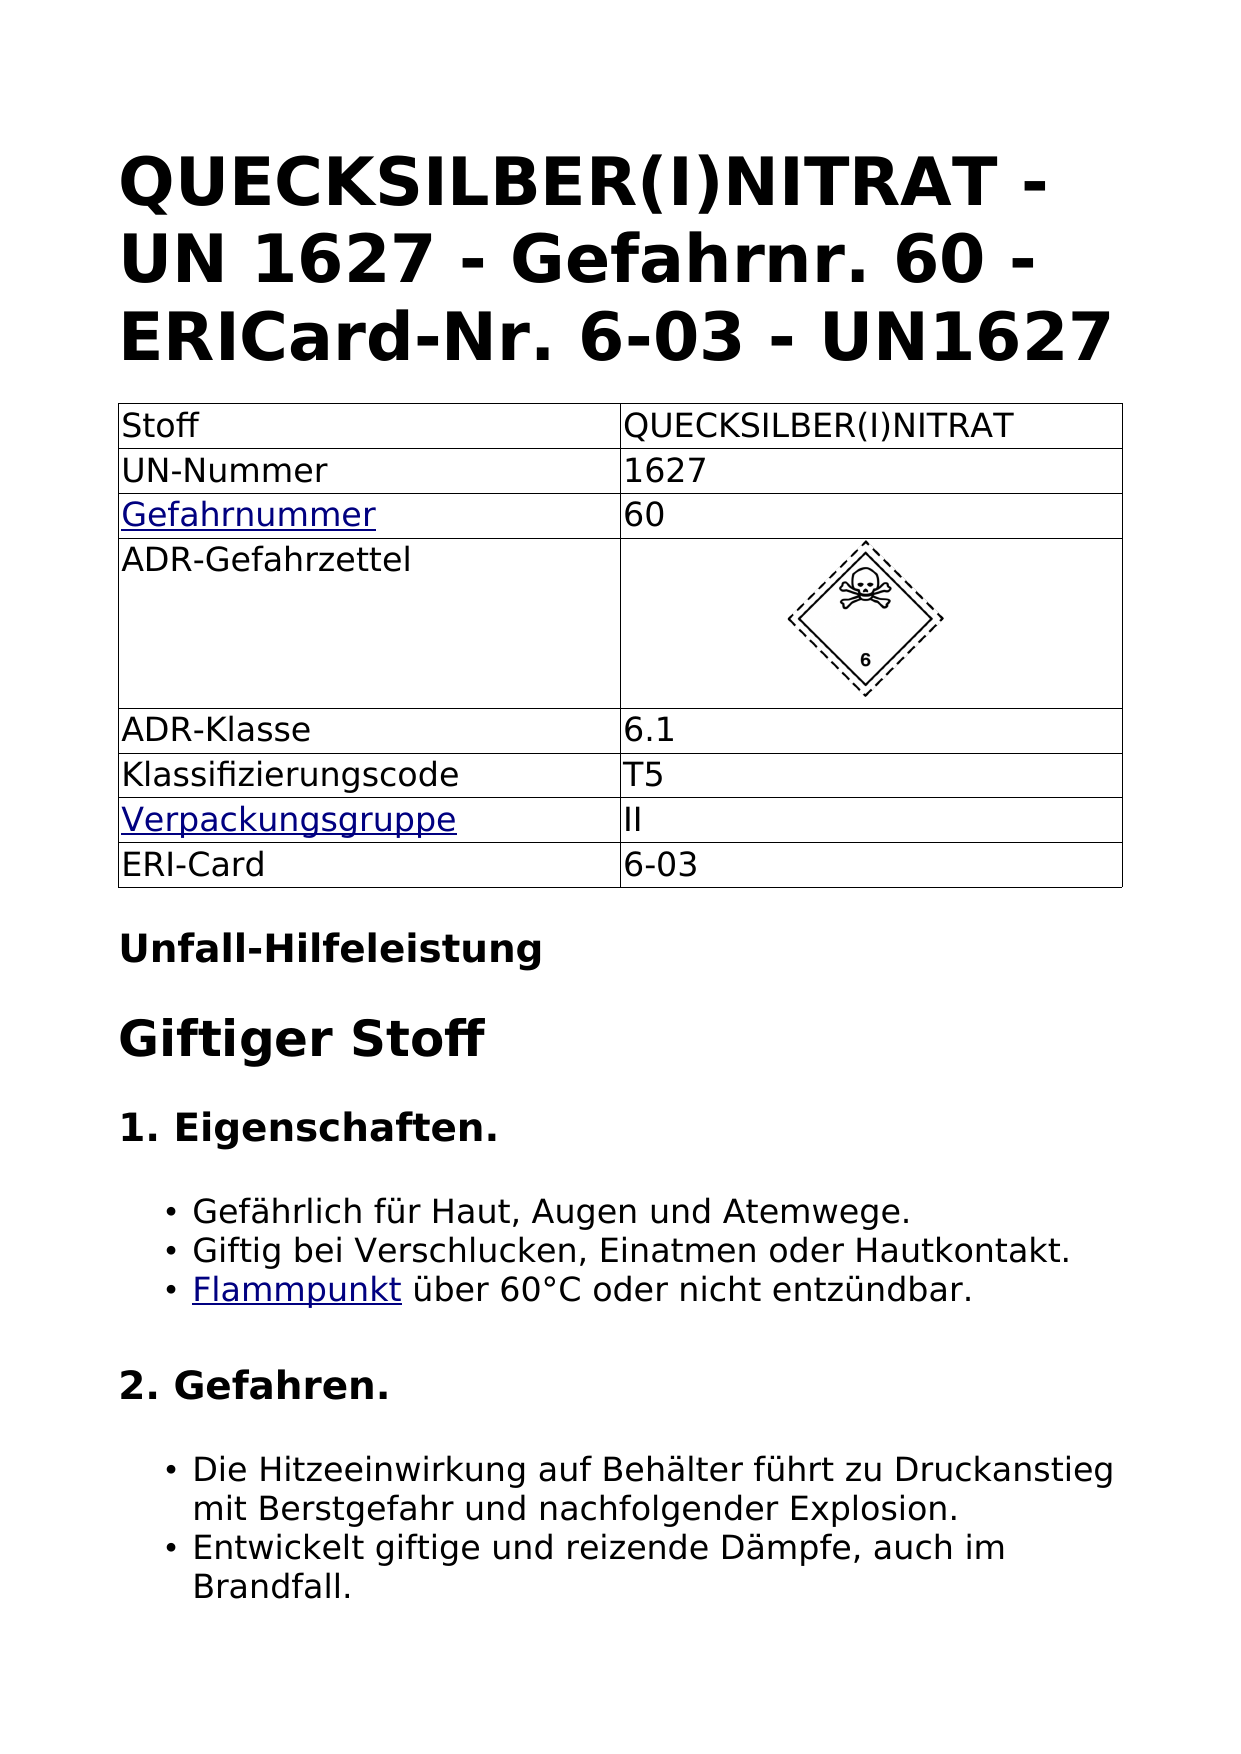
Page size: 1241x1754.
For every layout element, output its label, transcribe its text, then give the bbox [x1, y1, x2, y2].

table_cell Gefahrnummer [119, 494, 620, 538]
table_cell 6.1 [621, 709, 1122, 752]
table_cell 6-03 [621, 843, 1122, 887]
table_cell Klassifizierungscode [119, 754, 620, 797]
subtitle Unfall-Hilfeleistung [118, 927, 1122, 972]
list Gefährlich für Haut, Augen und Atemwege. [177, 1192, 1122, 1231]
table_cell ADR-Gefahrzettel [119, 539, 620, 708]
list Entwickelt giftige und reizende Dämpfe, auch im Brandfall. [177, 1528, 1122, 1606]
picture [787, 540, 944, 697]
table_cell 1627 [621, 449, 1122, 493]
table_header Stoff [119, 404, 620, 448]
subtitle 2. Gefahren. [118, 1363, 1122, 1409]
list Flammpunkt über 60°C oder nicht entzündbar. [177, 1270, 1122, 1309]
table_cell [621, 539, 1122, 708]
subtitle Giftiger Stoff [118, 1009, 1122, 1068]
list Giftig bei Verschlucken, Einatmen oder Hautkontakt. [177, 1231, 1122, 1270]
table_cell II [621, 798, 1122, 842]
list Die Hitzeeinwirkung auf Behälter führt zu Druckanstieg mit Berstgefahr und nachfolgender Explosion. [177, 1451, 1122, 1528]
table_cell ERI-Card [119, 843, 620, 887]
table_cell Verpackungsgruppe [119, 798, 620, 842]
table_cell 60 [621, 494, 1122, 538]
table_header QUECKSILBER(I)NITRAT [621, 404, 1122, 448]
subtitle 1. Eigenschaften. [118, 1105, 1122, 1150]
table_cell UN-Nummer [119, 449, 620, 493]
table_cell ADR-Klasse [119, 709, 620, 752]
table_cell T5 [621, 754, 1122, 797]
subtitle QUECKSILBER(I)NITRAT - UN 1627 - Gefahrnr. 60 - ERICard-Nr. 6-03 - UN1627 [118, 143, 1122, 376]
